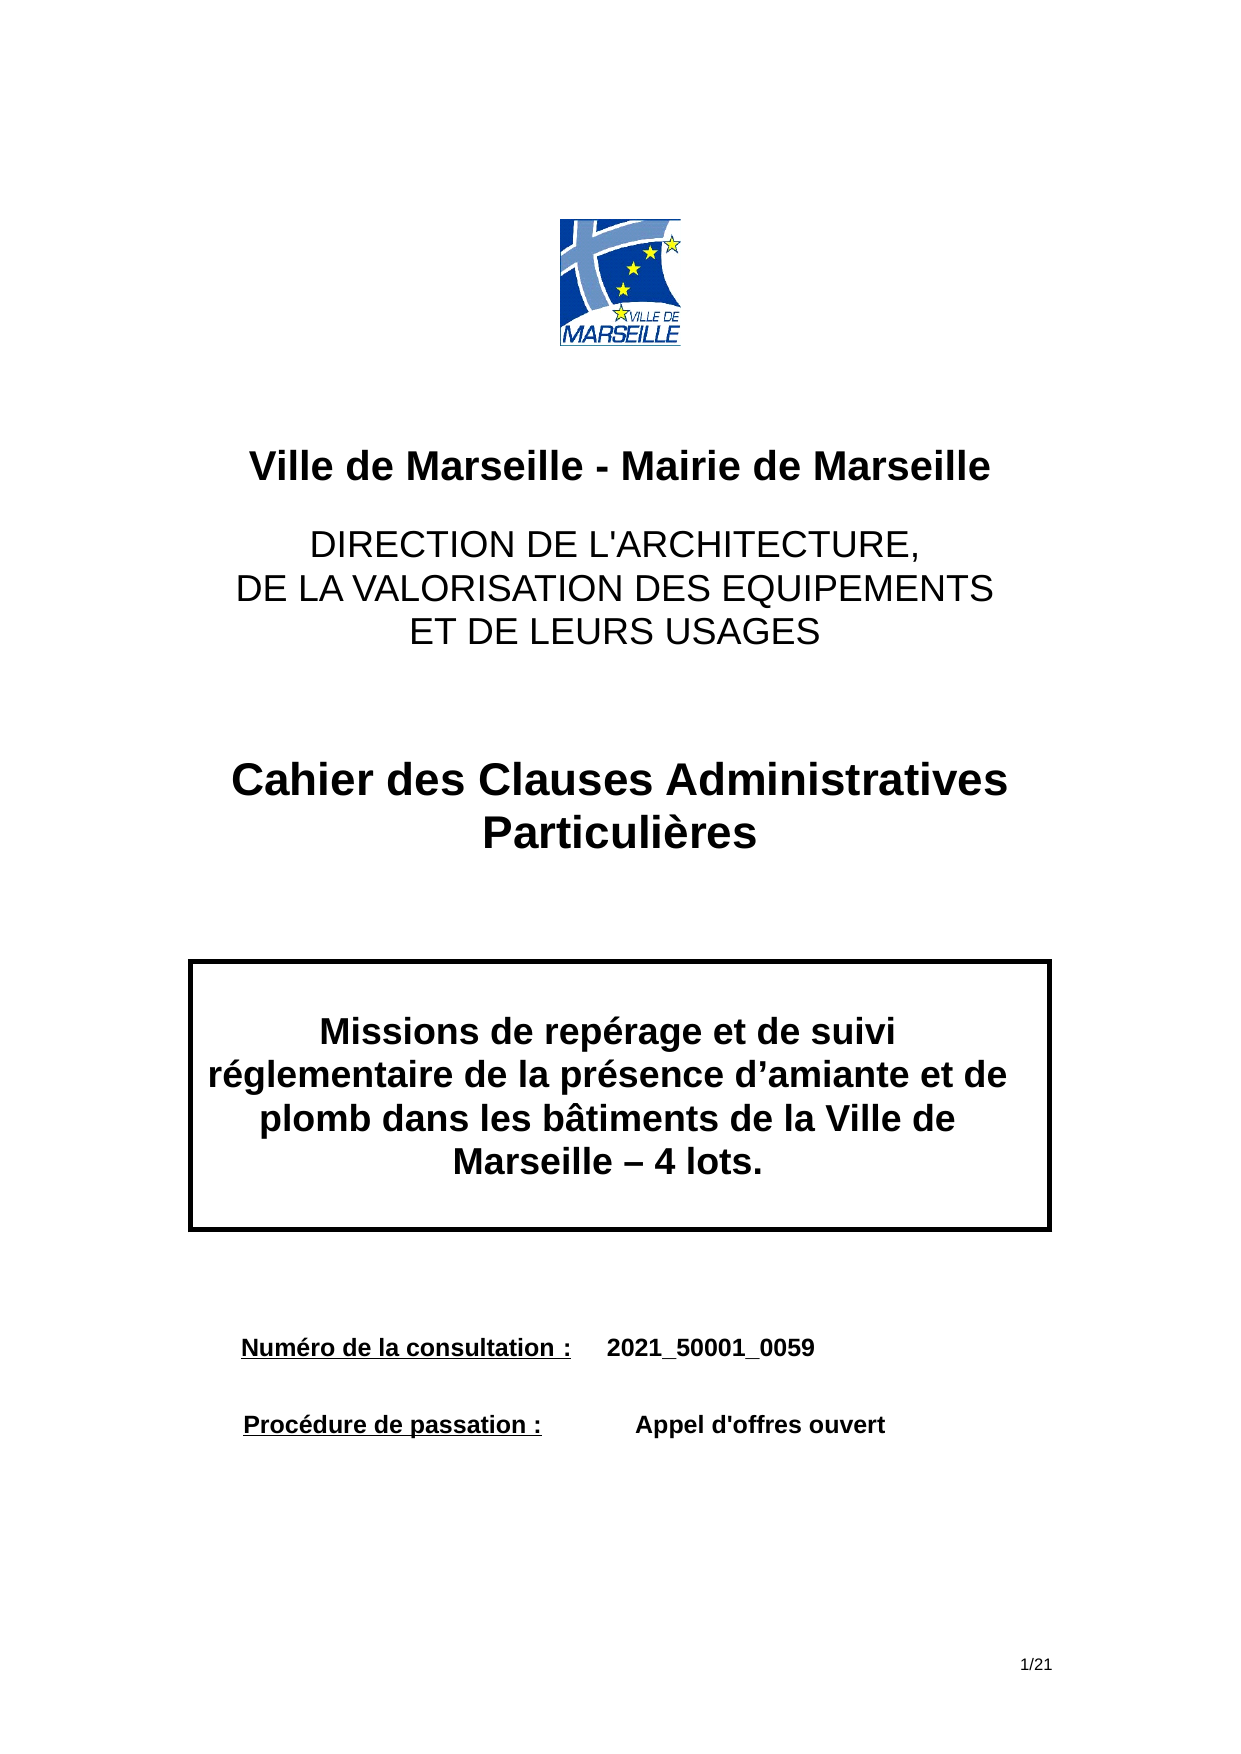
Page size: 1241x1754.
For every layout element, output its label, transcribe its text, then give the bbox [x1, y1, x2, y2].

text réglementaire de la présence d’amiante et de plomb dans les bâtiments de la Ville de Marseille – 4 lots. [193, 1045, 1047, 1182]
text DIRECTION DE L'ARCHITECTURE, [188, 523, 1052, 566]
text Cahier des Clauses Administratives Particulières [188, 753, 1052, 858]
text ET DE LEURS USAGES [188, 609, 1052, 652]
text Ville de Marseille - Mairie de Marseille [188, 441, 1052, 489]
text Numéro de la consultation : 2021_50001_0059 [241, 1333, 1052, 1362]
text Missions de repérage et de suivi [193, 1002, 1047, 1045]
text Procédure de passation : Appel d'offres ouvert [243, 1410, 1052, 1439]
text DE LA VALORISATION DES EQUIPEMENTS [188, 566, 1052, 609]
